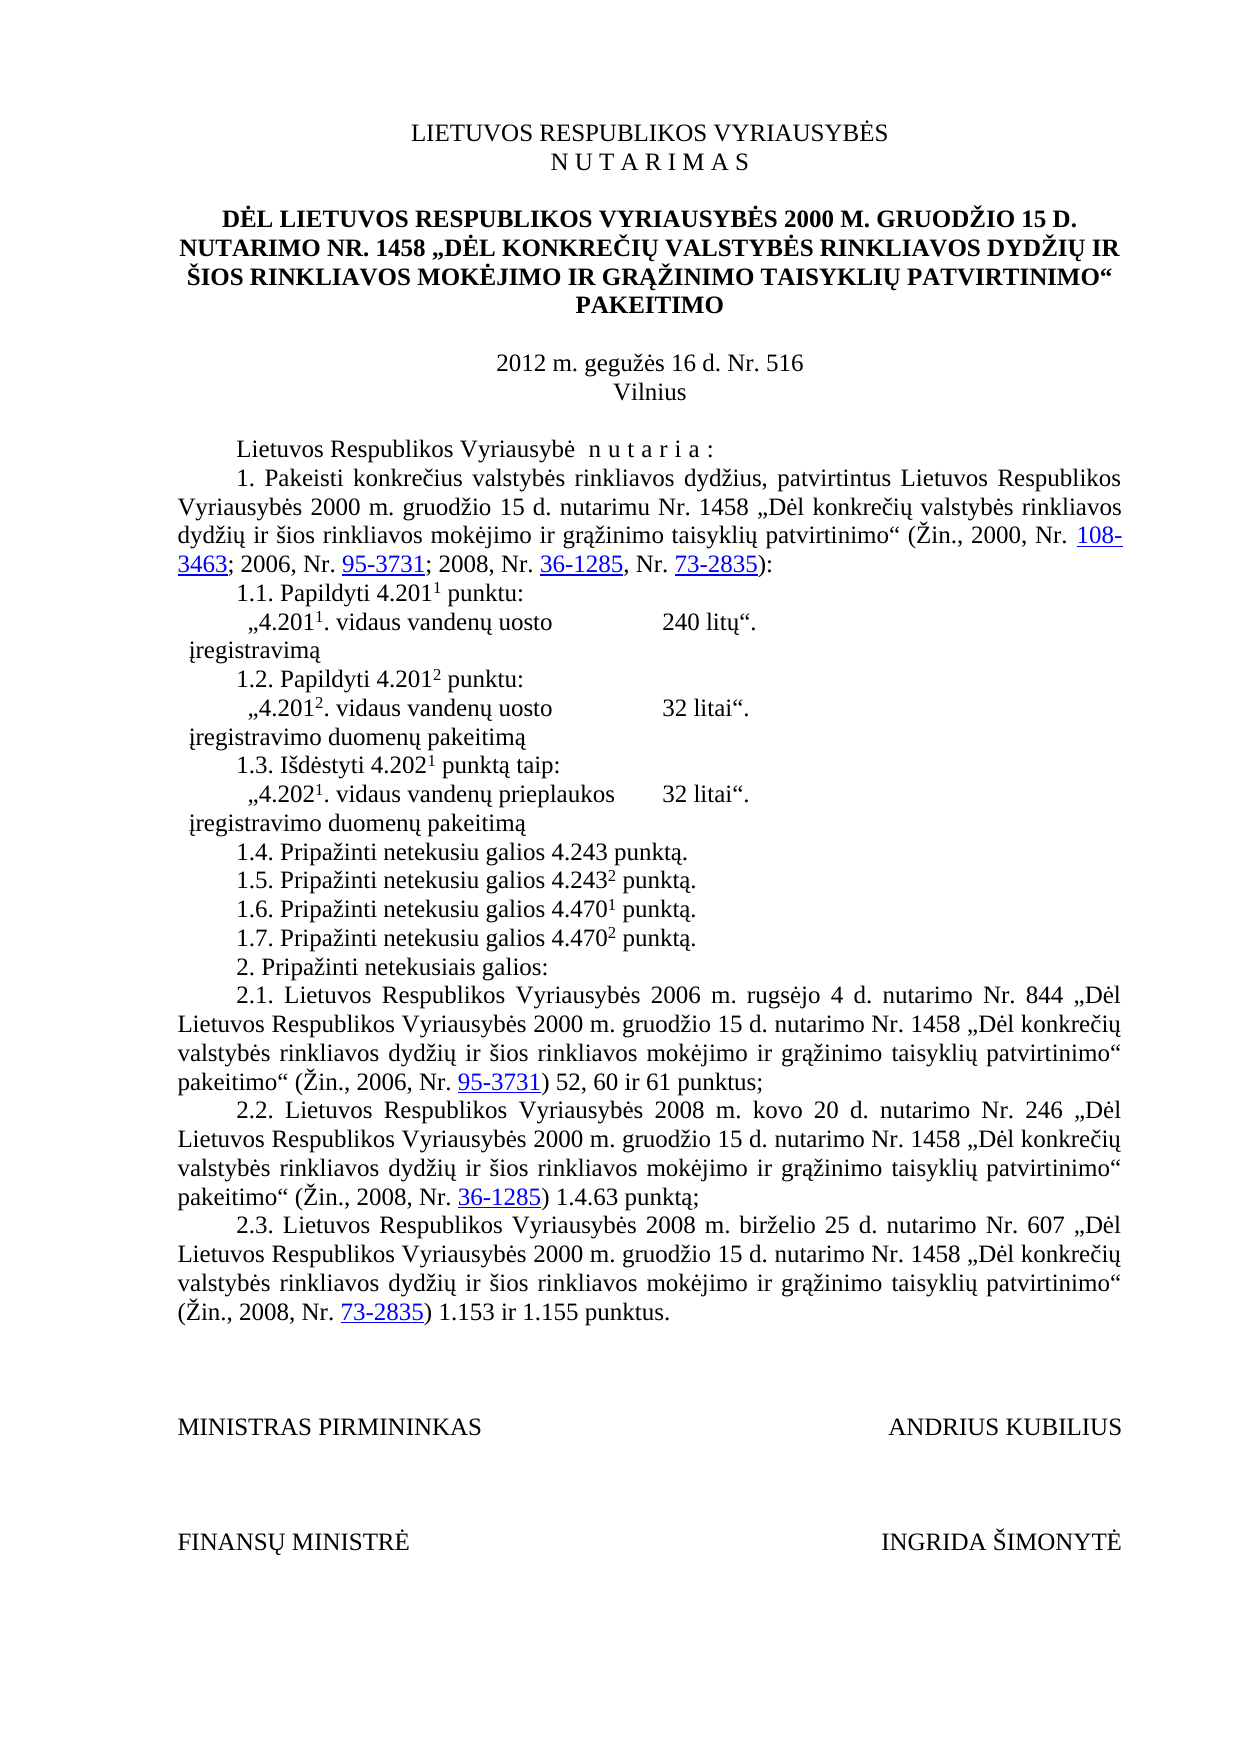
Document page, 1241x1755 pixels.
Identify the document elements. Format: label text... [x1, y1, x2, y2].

text 1.3. Išdėstyti 4.2021 punktą taip: [177, 751, 1122, 779]
text 1.1. Papildyti 4.2011 punktu: [177, 578, 1122, 607]
text Lietuvos Respublikos Vyriausybės [177, 118, 1122, 147]
text 1.5. Pripažinti netekusiu galios 4.2432 punktą. [177, 866, 1122, 894]
text 2.1. Lietuvos Respublikos Vyriausybės 2006 m. rugsėjo 4 d. nutarimo Nr. 844 „Dėl Lietuvos Respublikos Vyriausybės 2000 m. gruodžio 15 d. nutarimo Nr. 1458 „Dėl konkrečių valstybės rinkliavos dydžių ir šios rinkliavos mokėjimo ir grąžinimo taisyklių patvirtinimo“ pakeitimo“ (Žin., 2006, Nr. 95-3731) 52, 60 ir 61 punktus; [177, 981, 1122, 1096]
table_header 240 litų“. [651, 607, 1122, 664]
table_header 32 litai“. [651, 693, 1122, 751]
text DĖL LIETUVOS RESPUBLIKOS VYRIAUSYBĖS 2000 M. GRUODŽIO 15 D. NUTARIMO Nr. 1458 „DĖL KONKREČIŲ VALSTYBĖS RINKLIAVOS DYDŽIŲ IR ŠIOS RINKLIAVOS MOKĖJIMO IR GRĄŽINIMO TAISYKLIŲ PATVIRTINIMO“ PAKEITIMO [177, 204, 1122, 319]
text 1.4. Pripažinti netekusiu galios 4.243 punktą. [177, 837, 1122, 866]
text 2.3. Lietuvos Respublikos Vyriausybės 2008 m. birželio 25 d. nutarimo Nr. 607 „Dėl Lietuvos Respublikos Vyriausybės 2000 m. gruodžio 15 d. nutarimo Nr. 1458 „Dėl konkrečių valstybės rinkliavos dydžių ir šios rinkliavos mokėjimo ir grąžinimo taisyklių patvirtinimo“ (Žin., 2008, Nr. 73-2835) 1.153 ir 1.155 punktus. [177, 1211, 1122, 1326]
text 2012 m. gegužės 16 d. Nr. 516 [177, 348, 1122, 377]
table_header „4.2011. vidaus vandenų uosto įregistravimą [177, 607, 651, 664]
text 1. Pakeisti konkrečius valstybės rinkliavos dydžius, patvirtintus Lietuvos Respublikos Vyriausybės 2000 m. gruodžio 15 d. nutarimu Nr. 1458 „Dėl konkrečių valstybės rinkliavos dydžių ir šios rinkliavos mokėjimo ir grąžinimo taisyklių patvirtinimo“ (Žin., 2000, Nr. 108-3463; 2006, Nr. 95-3731; 2008, Nr. 36-1285, Nr. 73-2835): [177, 463, 1122, 578]
text Vilnius [177, 377, 1122, 406]
text 1.6. Pripažinti netekusiu galios 4.4701 punktą. [177, 894, 1122, 923]
text 2. Pripažinti netekusiais galios: [177, 952, 1122, 981]
table_header „4.2012. vidaus vandenų uosto įregistravimo duomenų pakeitimą [177, 693, 651, 751]
table_header 32 litai“. [651, 779, 1122, 837]
text Finansų ministrė Ingrida Šimonytė [177, 1527, 1122, 1556]
text 2.2. Lietuvos Respublikos Vyriausybės 2008 m. kovo 20 d. nutarimo Nr. 246 „Dėl Lietuvos Respublikos Vyriausybės 2000 m. gruodžio 15 d. nutarimo Nr. 1458 „Dėl konkrečių valstybės rinkliavos dydžių ir šios rinkliavos mokėjimo ir grąžinimo taisyklių patvirtinimo“ pakeitimo“ (Žin., 2008, Nr. 36-1285) 1.4.63 punktą; [177, 1096, 1122, 1211]
text n u t a r i m a s [177, 147, 1122, 176]
text Lietuvos Respublikos Vyriausybė nutaria: [177, 434, 1122, 463]
text 1.7. Pripažinti netekusiu galios 4.4702 punktą. [177, 923, 1122, 952]
table_header „4.2021. vidaus vandenų prieplaukos įregistravimo duomenų pakeitimą [177, 779, 651, 837]
text Ministras Pirmininkas Andrius Kubilius [177, 1412, 1122, 1441]
text 1.2. Papildyti 4.2012 punktu: [177, 664, 1122, 693]
